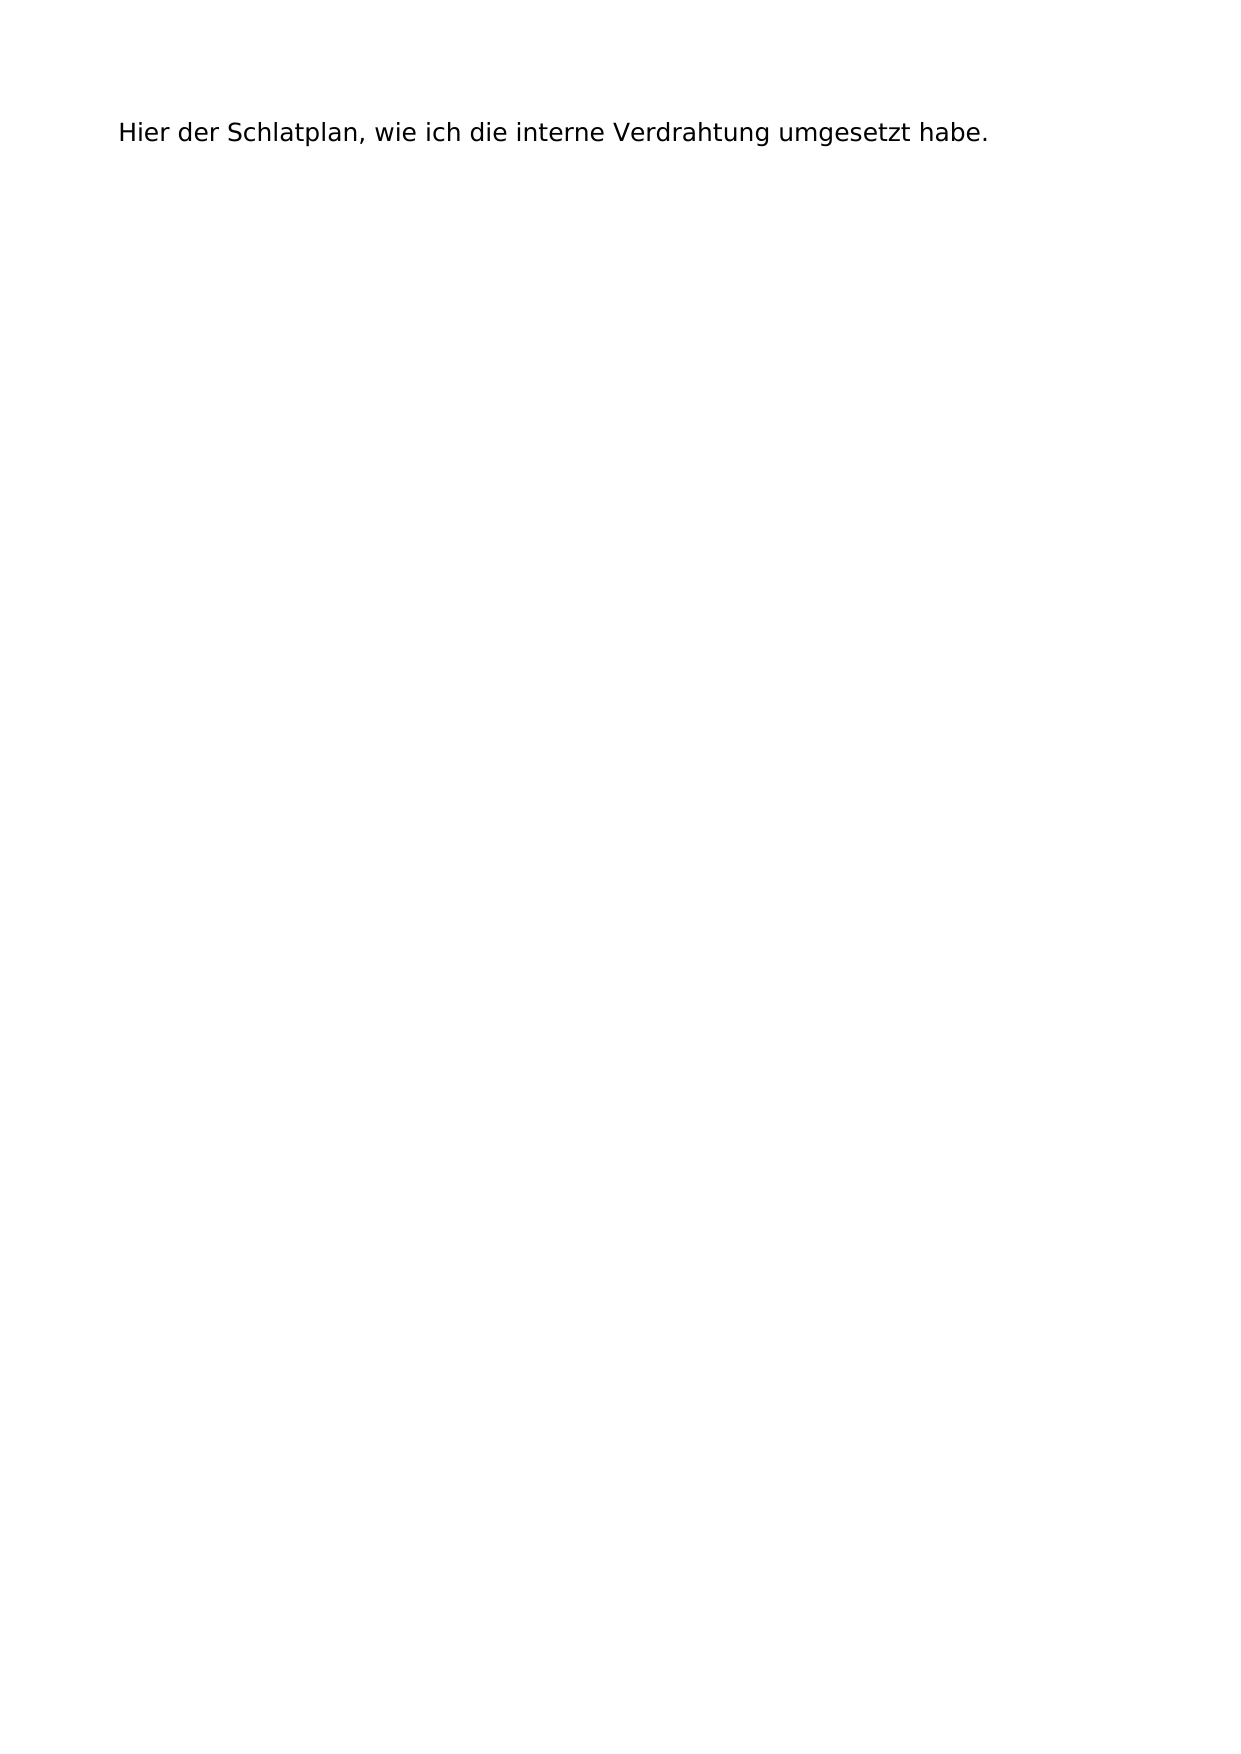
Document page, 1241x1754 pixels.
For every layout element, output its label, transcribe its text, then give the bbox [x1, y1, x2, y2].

text Hier der Schlatplan, wie ich die interne Verdrahtung umgesetzt habe. [118, 118, 1122, 147]
